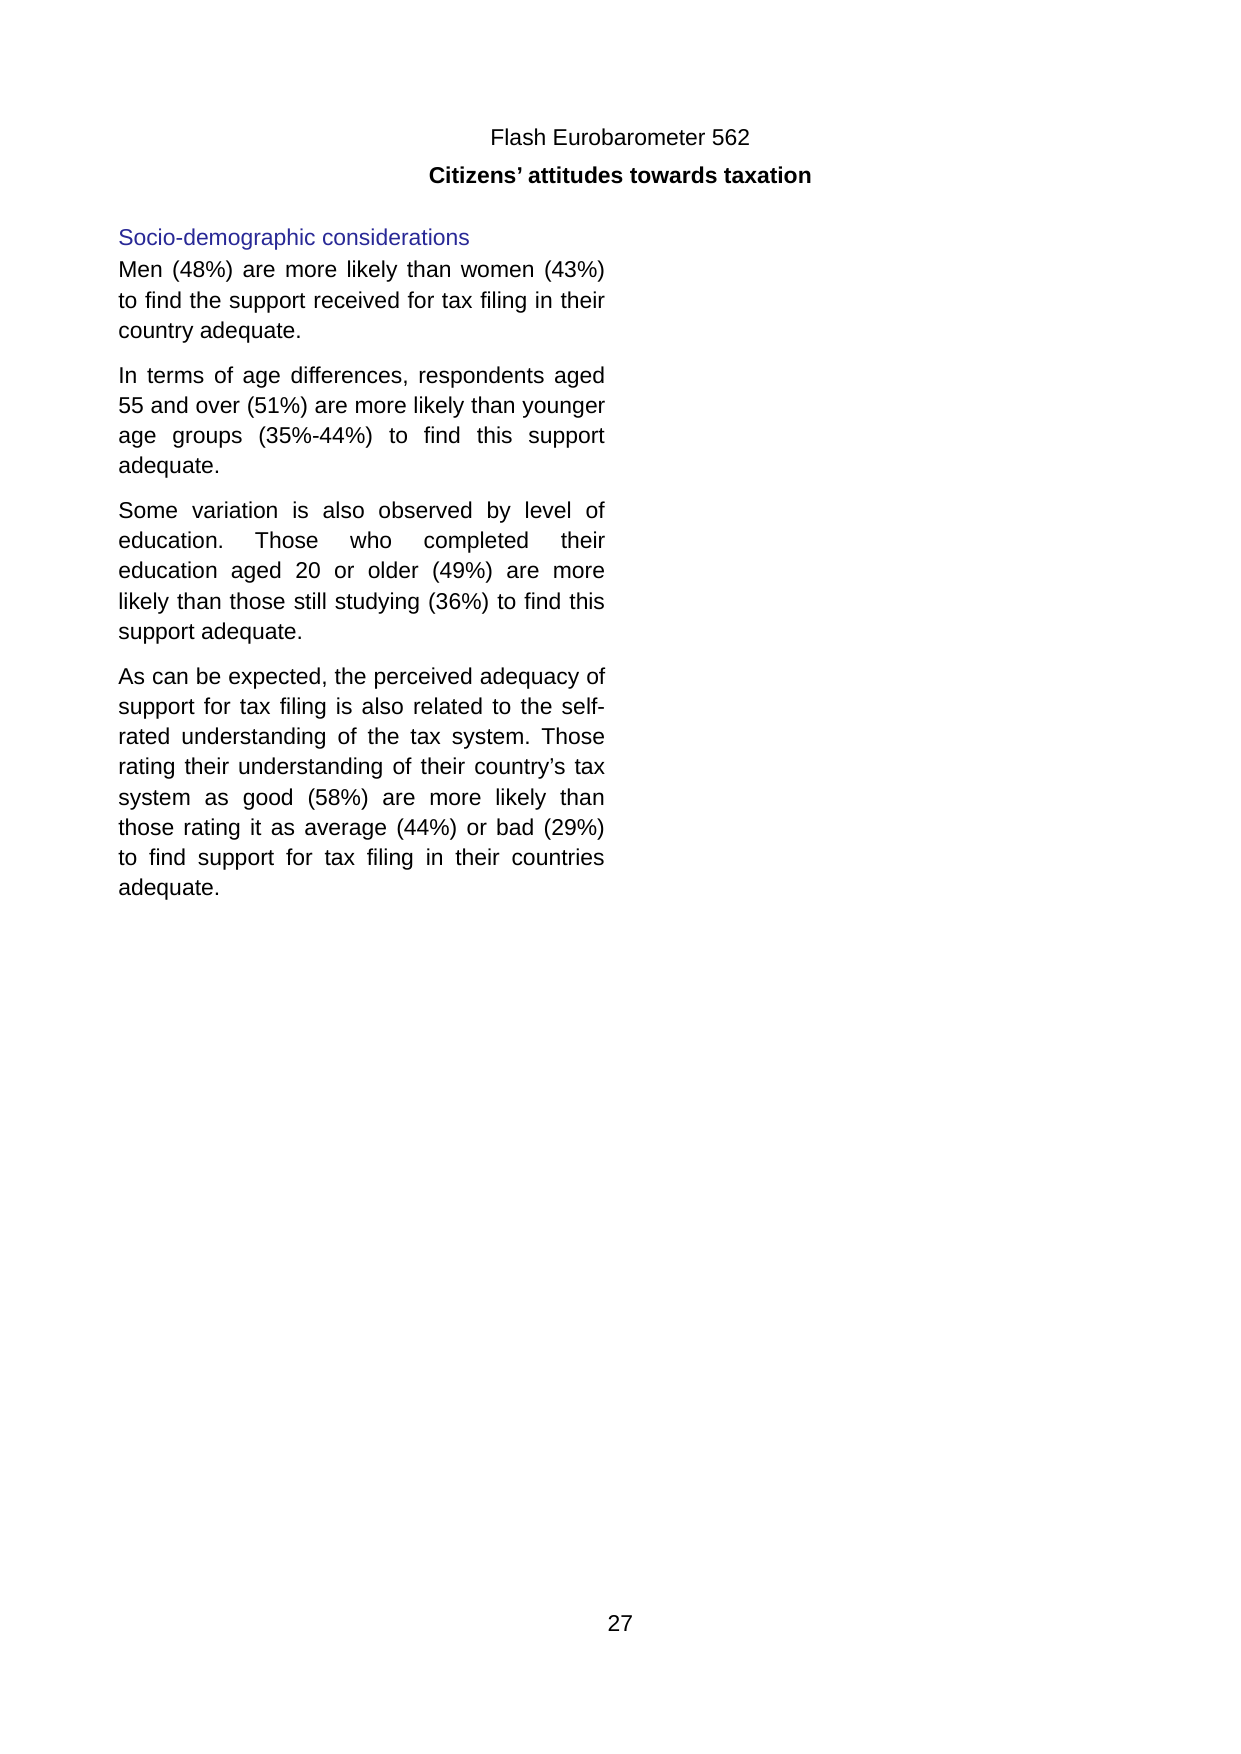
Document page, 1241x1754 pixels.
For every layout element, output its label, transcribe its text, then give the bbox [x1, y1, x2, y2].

text Socio-demographic considerations [118, 224, 605, 250]
text Some variation is also observed by level of education. Those who completed their education aged 20 or older (49%) are more likely than those still studying (36%) to find this support adequate. [118, 497, 605, 644]
text In terms of age differences, respondents aged 55 and over (51%) are more likely than younger age groups (35%-44%) to find this support adequate. [118, 362, 605, 478]
text As can be expected, the perceived adequacy of support for tax filing is also related to the self- rated understanding of the tax system. Those rating their understanding of their country’s tax system as good (58%) are more likely than those rating it as average (44%) or bad (29%) to find support for tax filing in their countries adequate. [118, 663, 605, 900]
text Men (48%) are more likely than women (43%) to find the support received for tax filing in their country adequate. [118, 256, 605, 343]
